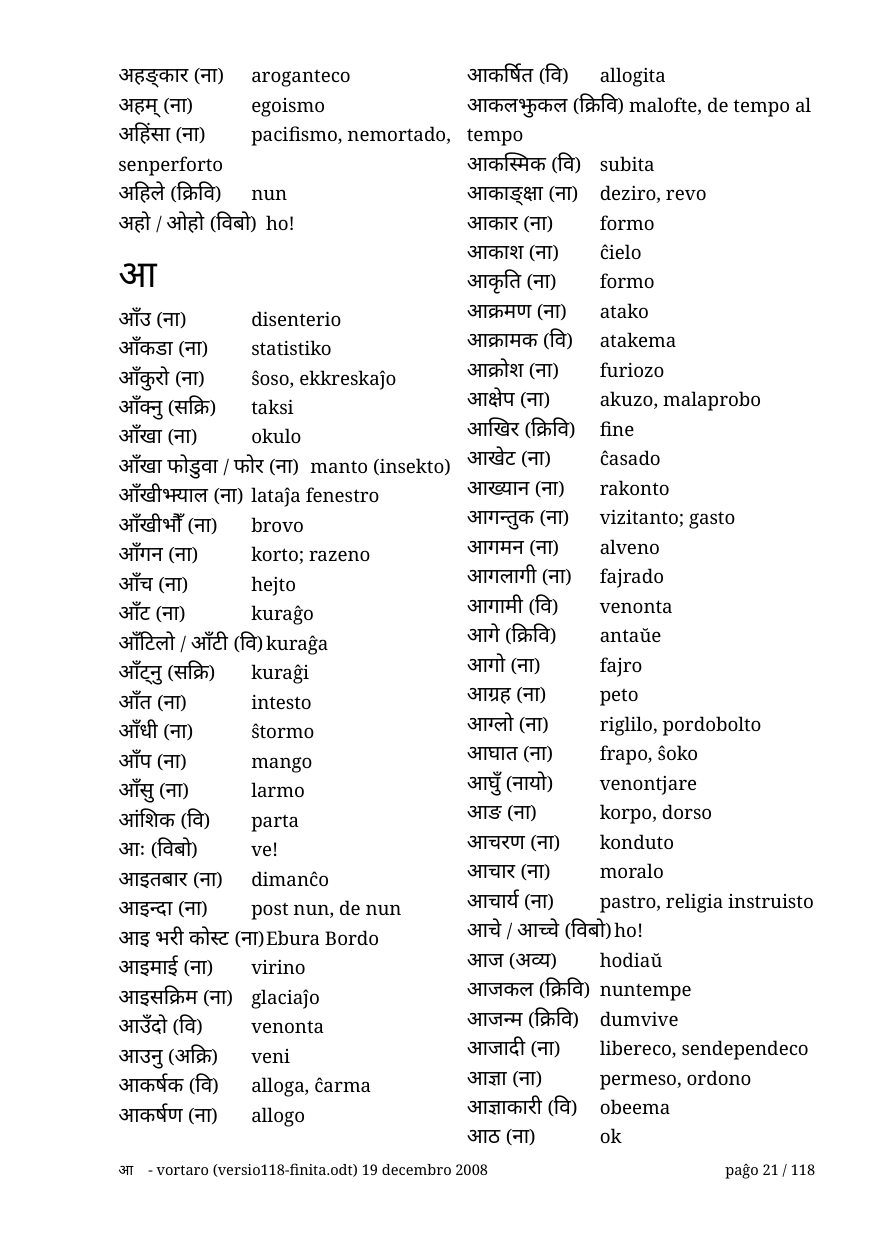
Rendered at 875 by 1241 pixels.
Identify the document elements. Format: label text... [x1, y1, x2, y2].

subtitle आ [118, 254, 467, 302]
text आक्रामक (वि) atakema [467, 324, 815, 354]
text आघात (ना) frapo, ŝoko [467, 737, 815, 767]
text आउँदो (वि) venonta [118, 1010, 467, 1039]
text अहिंसा (ना) pacifismo, nemortado, senperforto [118, 118, 467, 177]
text आगामी (वि) venonta [467, 590, 815, 619]
text आक्षेप (ना) akuzo, malaprobo [467, 383, 815, 413]
text आख्यान (ना) rakonto [467, 472, 815, 501]
text आँधी (ना) ŝtormo [118, 715, 467, 745]
text आठ (ना) ok [467, 1120, 815, 1150]
text आजन्म (क्रिवि) dumvive [467, 1002, 815, 1032]
text आगलागी (ना) fajrado [467, 560, 815, 590]
text आइ भरी कोस्ट (ना) Ebura Bordo [118, 922, 467, 951]
text आग्रह (ना) peto [467, 678, 815, 708]
text आगन्तुक (ना) vizitanto; gasto [467, 501, 815, 531]
text आङ (ना) korpo, dorso [467, 796, 815, 826]
text आगमन (ना) alveno [467, 531, 815, 560]
text आकाश (ना) ĉielo [467, 236, 815, 265]
text आज (अव्य) hodiaŭ [467, 943, 815, 973]
text आँप (ना) mango [118, 745, 467, 774]
text आँखा फोडुवा / फोर (ना) manto (insekto) [118, 450, 467, 479]
text आकाङ्क्षा (ना) deziro, revo [467, 177, 815, 206]
text आज्ञाकारी (वि) obeema [467, 1091, 815, 1120]
text आंशिक (वि) parta [118, 804, 467, 833]
text आखेट (ना) ĉasado [467, 442, 815, 472]
text आइन्दा (ना) post nun, de nun [118, 892, 467, 922]
text आँटिलो / आँटी (वि) kuraĝa [118, 627, 467, 656]
text आगो (ना) fajro [467, 649, 815, 678]
text आँखा (ना) okulo [118, 420, 467, 450]
text आइमाई (ना) virino [118, 951, 467, 981]
text आचरण (ना) konduto [467, 826, 815, 855]
text आक्रोश (ना) furiozo [467, 354, 815, 383]
text आँसु (ना) larmo [118, 774, 467, 804]
text आगे (क्रिवि) antaŭe [467, 619, 815, 649]
text आकर्षण (ना) allogo [118, 1098, 467, 1128]
text आखिर (क्रिवि) fine [467, 413, 815, 442]
text आजादी (ना) libereco, sendependeco [467, 1032, 815, 1061]
text आँगन (ना) korto; razeno [118, 538, 467, 568]
text आइसक्रिम (ना) glaciaĵo [118, 981, 467, 1010]
text अहिले (क्रिवि) nun [118, 177, 467, 206]
text आग्लो (ना) riglilo, pordobolto [467, 708, 815, 737]
text आकर्षित (वि) allogita [467, 59, 815, 88]
text आकर्षक (वि) alloga, ĉarma [118, 1069, 467, 1098]
text अहम् (ना) egoismo [118, 88, 467, 118]
text आइतबार (ना) dimanĉo [118, 863, 467, 892]
text अहो / ओहो (विबो) ho! [118, 206, 467, 236]
text आक्रमण (ना) atako [467, 295, 815, 324]
text आँट्नु (सक्रि) kuraĝi [118, 656, 467, 686]
text आउनु (अक्रि) veni [118, 1039, 467, 1069]
text अहङ्कार (ना) aroganteco [118, 59, 467, 88]
text आजकल (क्रिवि) nuntempe [467, 973, 815, 1002]
text आँखीझ्याल (ना) lataĵa fenestro [118, 479, 467, 509]
text आँट (ना) kuraĝo [118, 597, 467, 627]
text आज्ञा (ना) permeso, ordono [467, 1061, 815, 1091]
text आचार्य (ना) pastro, religia instruisto [467, 884, 815, 914]
text आँकुरो (ना) ŝoso, ekkreskaĵo [118, 361, 467, 391]
text आँकडा (ना) statistiko [118, 332, 467, 361]
text आः (विबो) ve! [118, 833, 467, 863]
text आकृति (ना) formo [467, 265, 815, 295]
text आँक्नु (सक्रि) taksi [118, 391, 467, 420]
text आकार (ना) formo [467, 206, 815, 236]
text आघुँ (नायो) venontjare [467, 767, 815, 796]
text आँउ (ना) disenterio [118, 302, 467, 332]
text आकस्मिक (वि) subita [467, 147, 815, 177]
text आँत (ना) intesto [118, 686, 467, 715]
text आकलझुकल (क्रिवि) malofte, de tempo al tempo [467, 88, 815, 147]
text आचे / आच्चे (विबो) ho! [467, 914, 815, 943]
text आँच (ना) hejto [118, 568, 467, 597]
text आचार (ना) moralo [467, 855, 815, 884]
text आँखीभौँ (ना) brovo [118, 509, 467, 538]
